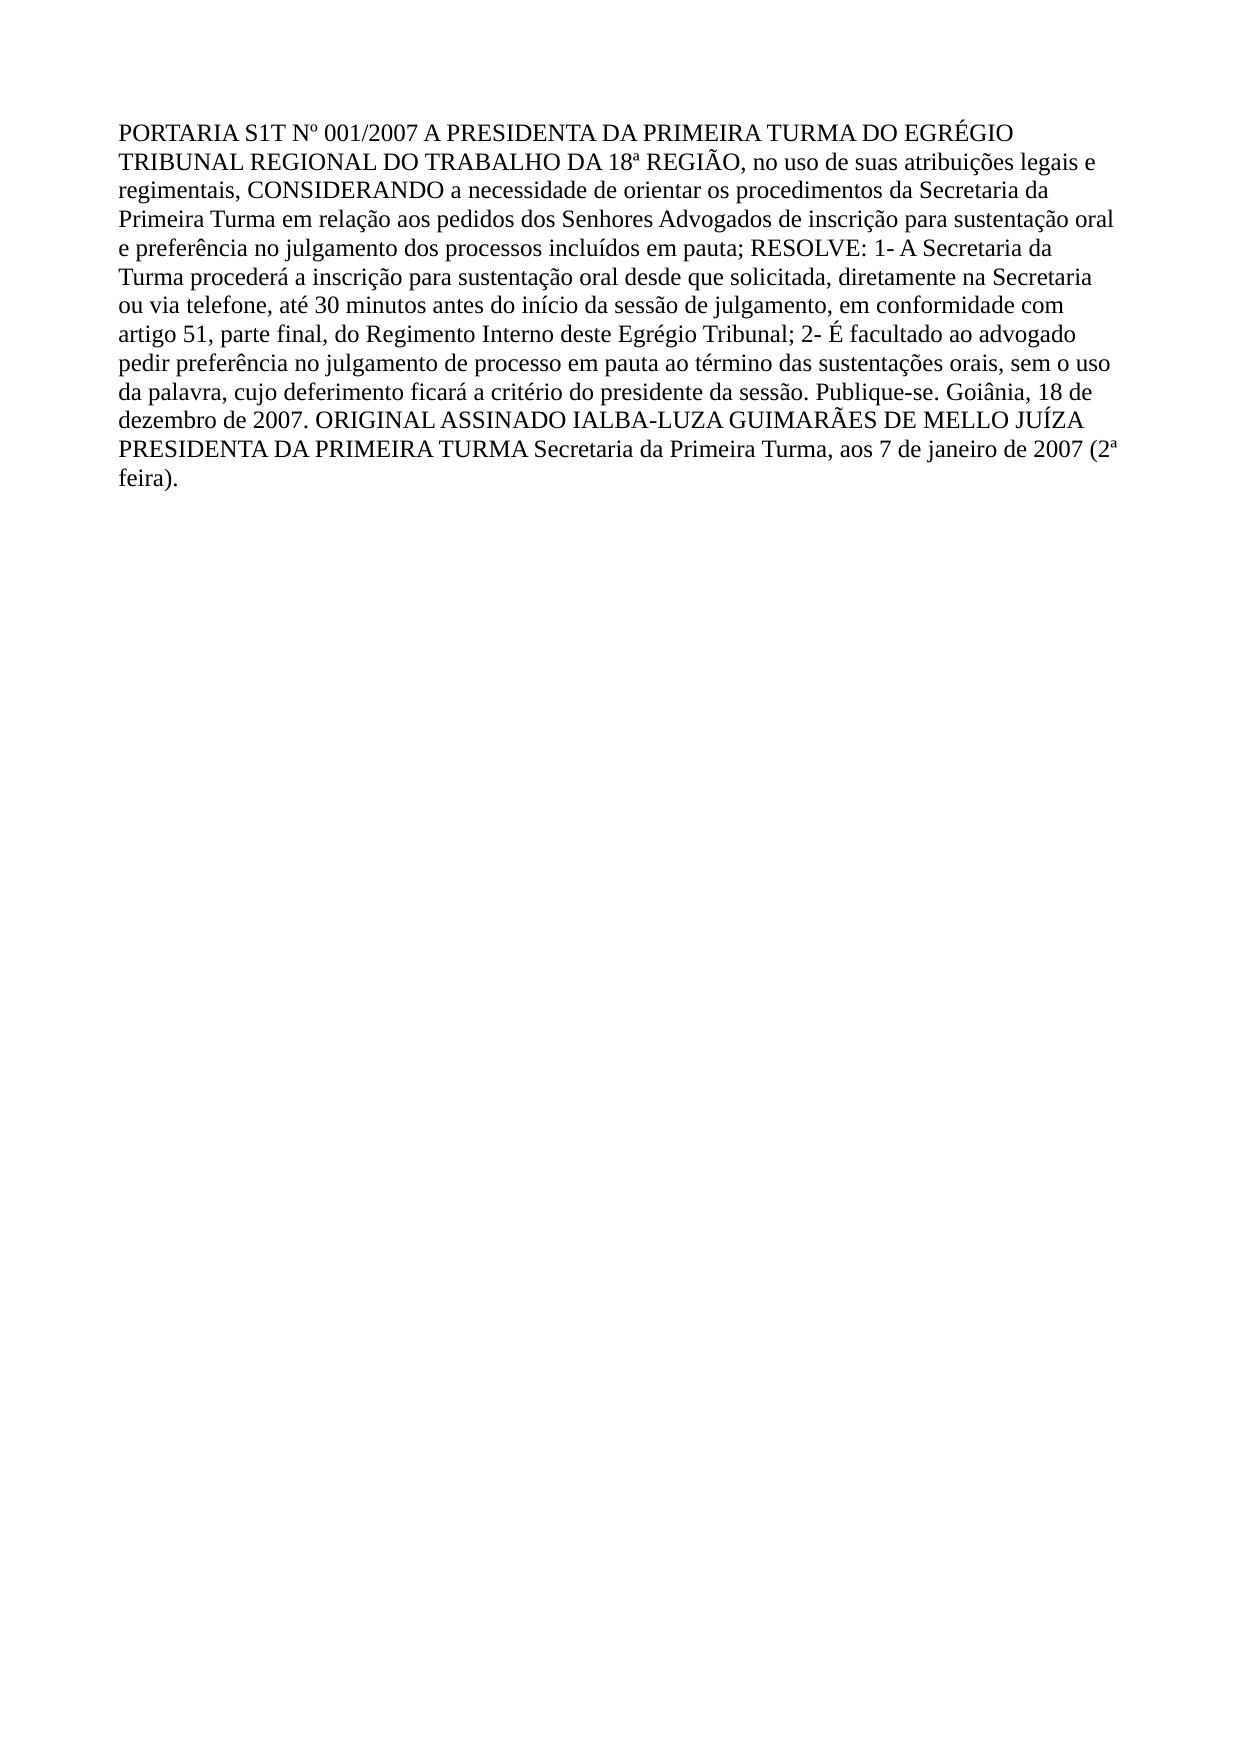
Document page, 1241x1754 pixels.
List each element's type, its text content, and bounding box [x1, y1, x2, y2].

text PORTARIA S1T Nº 001/2007 A PRESIDENTA DA PRIMEIRA TURMA DO EGRÉGIO TRIBUNAL REGIONAL DO TRABALHO DA 18ª REGIÃO, no uso de suas atribuições legais e regimentais, CONSIDERANDO a necessidade de orientar os procedimentos da Secretaria da Primeira Turma em relação aos pedidos dos Senhores Advogados de inscrição para sustentação oral e preferência no julgamento dos processos incluídos em pauta; RESOLVE: 1- A Secretaria da Turma procederá a inscrição para sustentação oral desde que solicitada, diretamente na Secretaria ou via telefone, até 30 minutos antes do início da sessão de julgamento, em conformidade com artigo 51, parte final, do Regimento Interno deste Egrégio Tribunal; 2- É facultado ao advogado pedir preferência no julgamento de processo em pauta ao término das sustentações orais, sem o uso da palavra, cujo deferimento ficará a critério do presidente da sessão. Publique-se. Goiânia, 18 de dezembro de 2007. ORIGINAL ASSINADO IALBA-LUZA GUIMARÃES DE MELLO JUÍZA PRESIDENTA DA PRIMEIRA TURMA Secretaria da Primeira Turma, aos 7 de janeiro de 2007 (2ª feira). [118, 118, 1122, 492]
